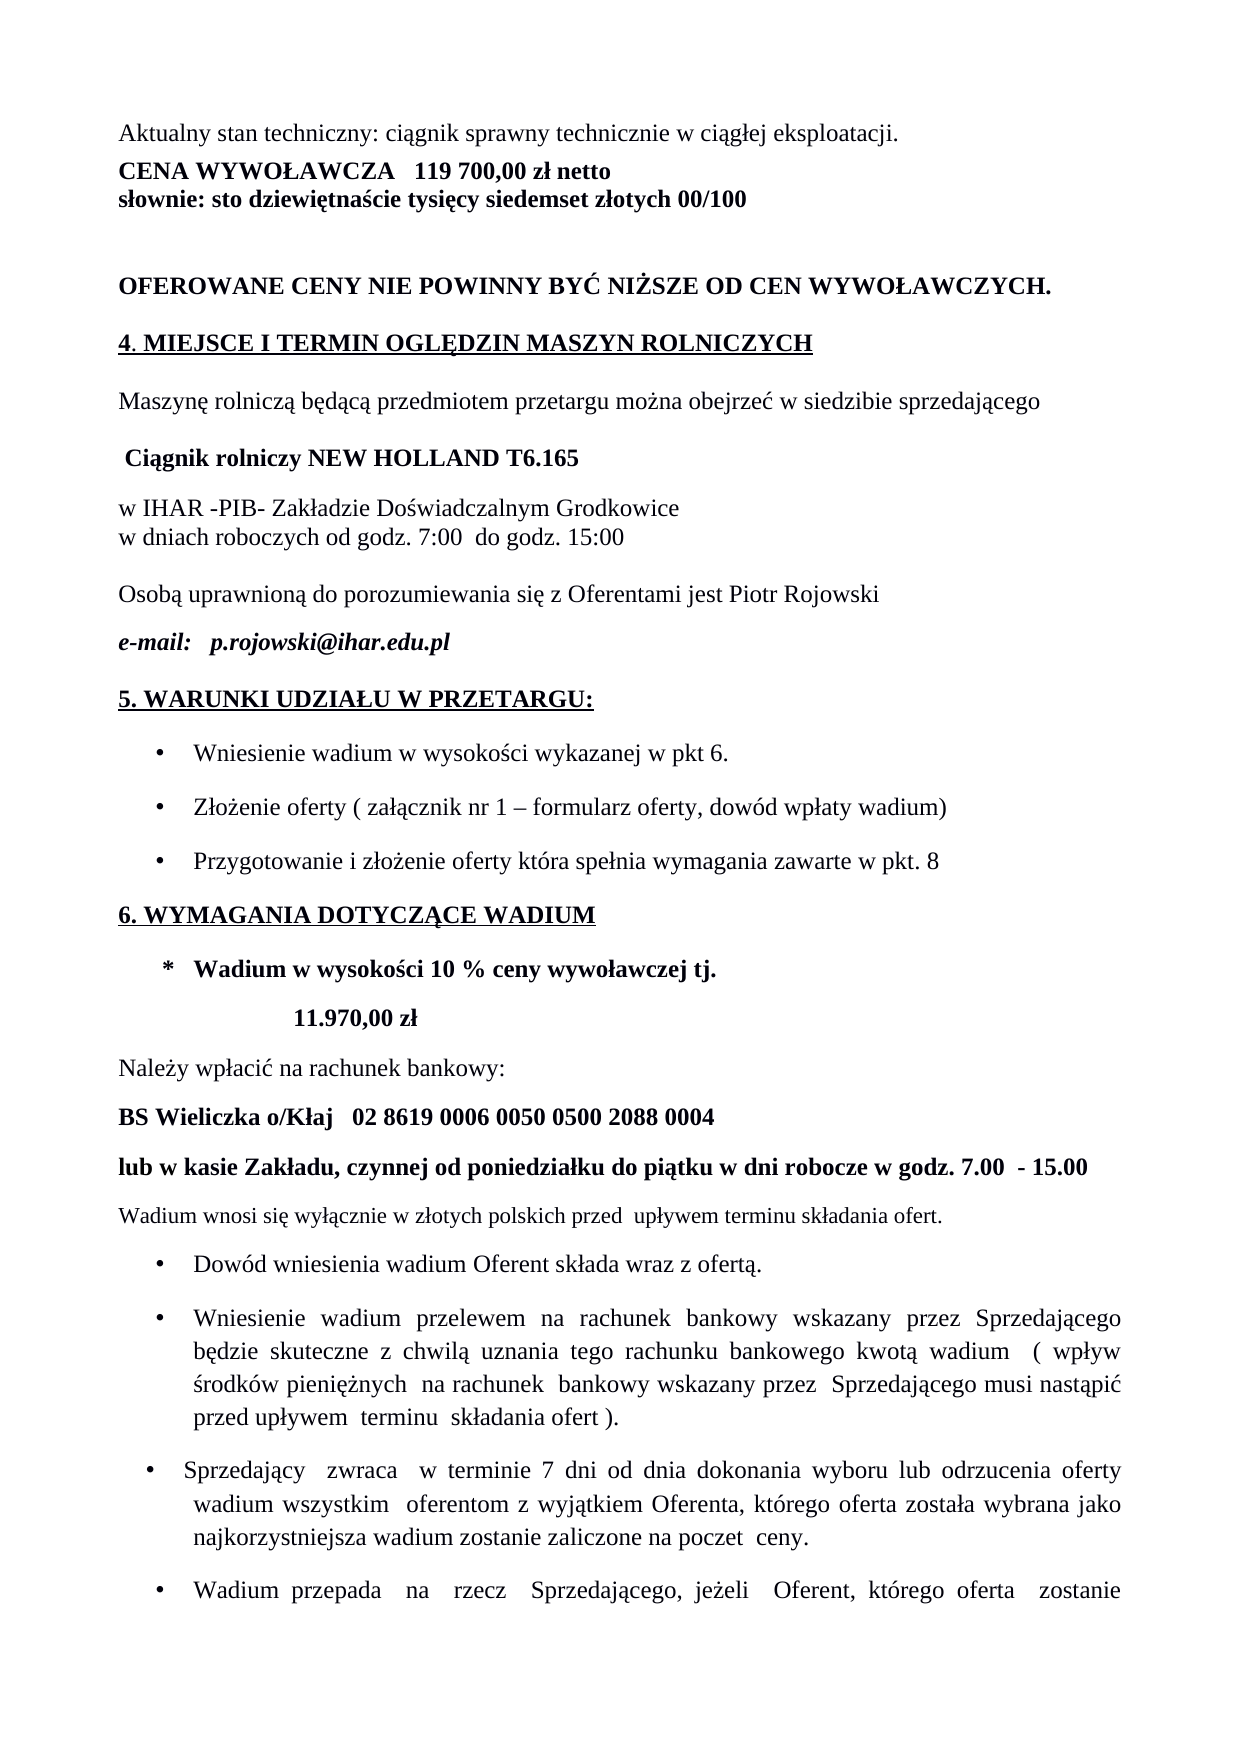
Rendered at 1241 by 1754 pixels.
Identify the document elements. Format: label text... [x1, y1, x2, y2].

list Dowód wniesienia wadium Oferent składa wraz z ofertą. [156, 1249, 1122, 1278]
list Wadium przepada na rzecz Sprzedającego, jeżeli Oferent, którego oferta zostanie [156, 1576, 1122, 1604]
text w IHAR -PIB- Zakładzie Doświadczalnym Grodkowice [118, 493, 1122, 522]
text 6. WYMAGANIA DOTYCZĄCE WADIUM [118, 900, 1122, 929]
text 4. MIEJSCE I TERMIN OGLĘDZIN MASZYN ROLNICZYCH [118, 328, 1122, 357]
text * Wadium w wysokości 10 % ceny wywoławczej tj. [156, 954, 1122, 982]
list Przygotowanie i złożenie oferty która spełnia wymagania zawarte w pkt. 8 [156, 846, 1122, 875]
text OFEROWANE CENY NIE POWINNY BYĆ NIŻSZE OD CEN WYWOŁAWCZYCH. [118, 271, 1122, 299]
text CENA WYWOŁAWCZA 119 700,00 zł netto [118, 156, 1122, 184]
list Złożenie oferty ( załącznik nr 1 – formularz oferty, dowód wpłaty wadium) [156, 792, 1122, 821]
text w dniach roboczych od godz. 7:00 do godz. 15:00 [118, 522, 1122, 550]
list Wniesienie wadium w wysokości wykazanej w pkt 6. [156, 738, 1122, 767]
text Należy wpłacić na rachunek bankowy: [118, 1053, 1122, 1082]
text Maszynę rolniczą będącą przedmiotem przetargu można obejrzeć w siedzibie sprzedającego [118, 386, 1122, 414]
text Aktualny stan techniczny: ciągnik sprawny technicznie w ciągłej eksploatacji. [118, 118, 1122, 147]
list Wniesienie wadium przelewem na rachunek bankowy wskazany przez Sprzedającego będzie skuteczne z chwilą uznania tego rachunku bankowego kwotą wadium ( wpływ środków pieniężnych na rachunek bankowy wskazany przez Sprzedającego musi nastąpić przed upływem terminu składania ofert ). [156, 1303, 1122, 1431]
text lub w kasie Zakładu, czynnej od poniedziałku do piątku w dni robocze w godz. 7.00 - 15.00 [118, 1152, 1122, 1181]
text Osobą uprawnioną do porozumiewania się z Oferentami jest Piotr Rojowski [118, 579, 1122, 608]
text 11.970,00 zł [118, 1003, 1122, 1032]
text Ciągnik rolniczy NEW HOLLAND T6.165 [118, 443, 1122, 472]
text e-mail: p.rojowski@ihar.edu.pl [118, 627, 1122, 656]
text BS Wieliczka o/Kłaj 02 8619 0006 0050 0500 2088 0004 [118, 1102, 1122, 1131]
text 5. WARUNKI UDZIAŁU W PRZETARGU: [118, 684, 1122, 713]
list Sprzedający zwraca w terminie 7 dni od dnia dokonania wyboru lub odrzucenia oferty wadium wszystkim oferentom z wyjątkiem Oferenta, którego oferta została wybrana jako najkorzystniejsza wadium zostanie zaliczone na poczet ceny. [146, 1456, 1122, 1550]
text Wadium wnosi się wyłącznie w złotych polskich przed upływem terminu składania ofert. [118, 1202, 1122, 1228]
text słownie: sto dziewiętnaście tysięcy siedemset złotych 00/100 [118, 184, 1122, 213]
